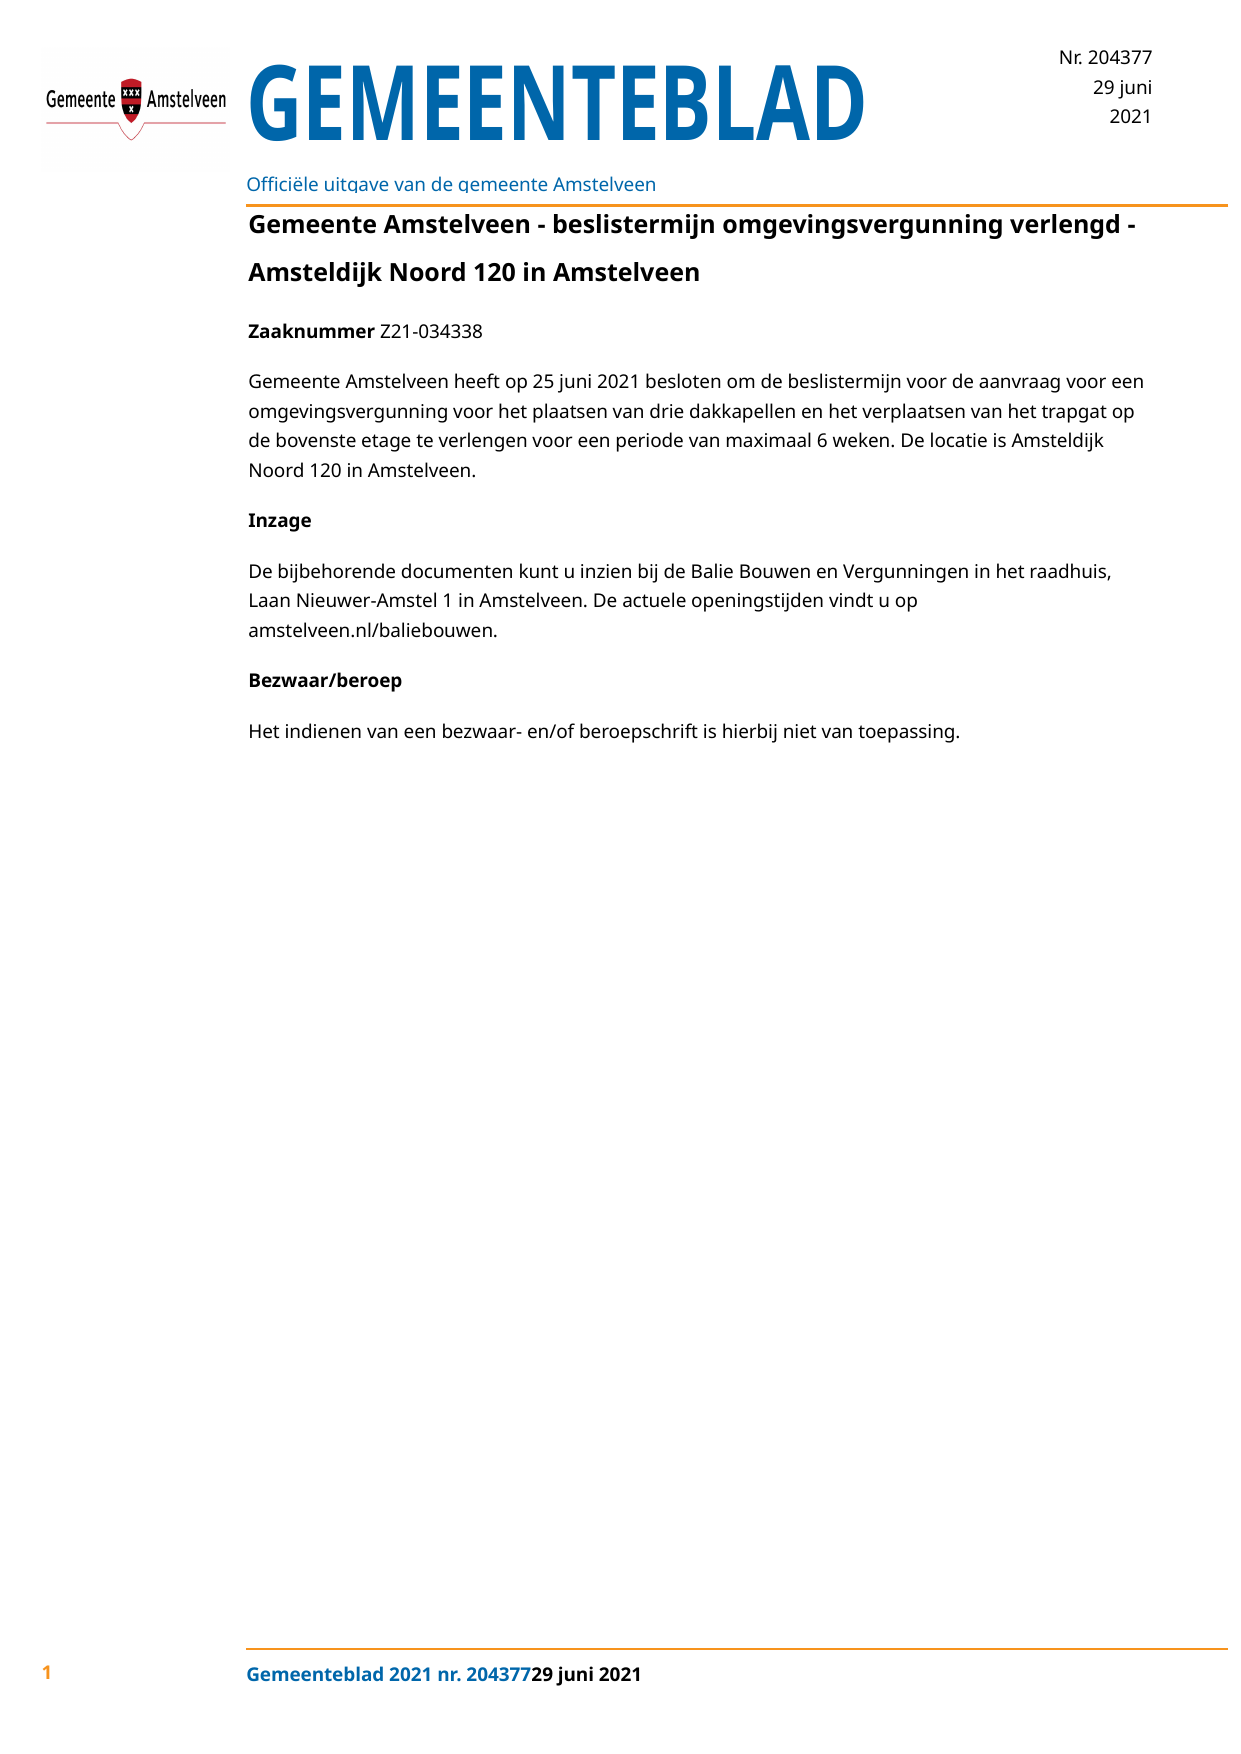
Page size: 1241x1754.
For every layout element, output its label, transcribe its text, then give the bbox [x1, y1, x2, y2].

text Gemeente Amstelveen heeft op 25 juni 2021 besloten om de beslistermijn voor de aanvraag voor een omgevingsvergunning voor het plaatsen van drie dakkapellen en het verplaatsen van het trapgat op de bovenste etage te verlengen voor een periode van maximaal 6 weken. De locatie is Amsteldijk Noord 120 in Amstelveen. [248, 368, 1152, 483]
text Inzage [248, 507, 1152, 533]
text Het indienen van een bezwaar- en/of beroepschrift is hierbij niet van toepassing. [248, 718, 1152, 744]
picture [41, 47, 231, 172]
text Bezwaar/beroep [248, 667, 1152, 693]
text De bijbehorende documenten kunt u inzien bij de Balie Bouwen en Vergunningen in het raadhuis, Laan Nieuwer-Amstel 1 in Amstelveen. De actuele openingstijden vindt u op amstelveen.nl/baliebouwen. [248, 558, 1152, 643]
text Gemeente Amstelveen - beslistermijn omgevingsvergunning verlengd - Amsteldijk Noord 120 in Amstelveen [248, 207, 1152, 288]
text Zaaknummer Z21-034338 [248, 318, 1152, 344]
